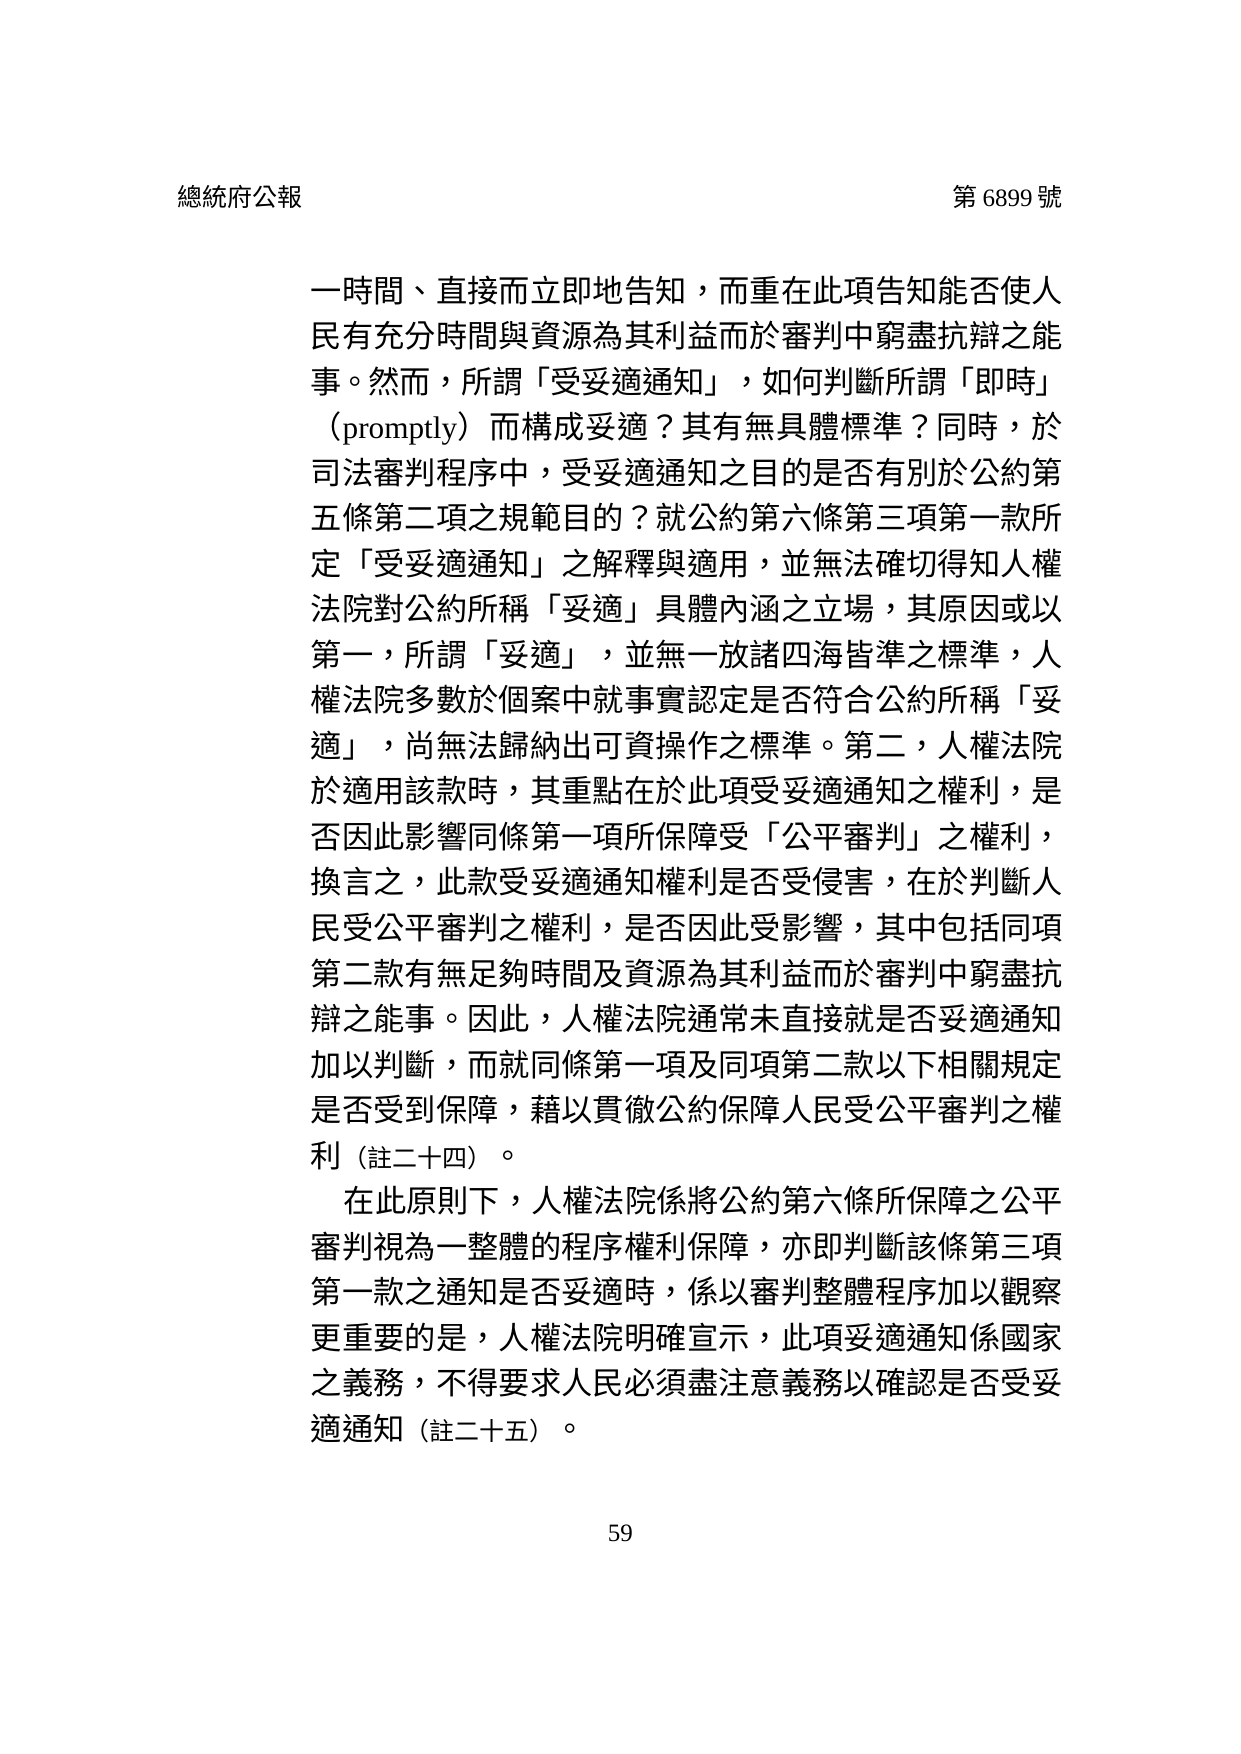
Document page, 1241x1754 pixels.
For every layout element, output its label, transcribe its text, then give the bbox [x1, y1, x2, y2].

text 對於正當法律程序原則之適用，其最難處在於如何判斷應適用何種程序，而該程序於適用個案中是否正當。以歐洲人權公約為例，公約中所使用「受通知」（infor- med）之文字，在中文翻譯使用上，則可能因為時間與方式而有所差別。公約第五條第二項所稱之受妥適「告知」，蓋於人民受逮捕時，此項權利之保障，重於使人民得於受逮捕之第一時間、直接而立即地受妥適告知其遭受逮捕之原因與犯罪類型。至於公約第六條第三項第一款有關人民於司法審判訴訟程序中，亦應受妥適「通知」，其方式則與公約第五條第二項有別，並不限於第一時間、直接而立即地告知，而重在此項告知能否使人民有充分時間與資源為其利益而於審判中窮盡抗辯之能事。然而，所謂「受妥適通知」，如何判斷所謂「即時」（promptly）而構成妥適？其有無具體標準？同時，於司法審判程序中，受妥適通知之目的是否有別於公約第五條第二項之規範目的？就公約第六條第三項第一款所定「受妥適通知」之解釋與適用，並無法確切得知人權法院對公約所稱「妥適」具體內涵之立場，其原因或以：第一，所謂「妥適」，並無一放諸四海皆準之標準，人權法院多數於個案中就事實認定是否符合公約所稱「妥適」，尚無法歸納出可資操作之標準。第二，人權法院於適用該款時，其重點在於此項受妥適通知之權利，是否因此影響同條第一項所保障受「公平審判」之權利，換言之，此款受妥適通知權利是否受侵害，在於判斷人民受公平審判之權利，是否因此受影響，其中包括同項第二款有無足夠時間及資源為其利益而於審判中窮盡抗辯之能事。因此，人權法院通常未直接就是否妥適通知加以判斷，而就同條第一項及同項第二款以下相關規定是否受到保障，藉以貫徹公約保障人民受公平審判之權利（註二十四）。 [311, 266, 1063, 1176]
text 在此原則下，人權法院係將公約第六條所保障之公平審判視為一整體的程序權利保障，亦即判斷該條第三項第一款之通知是否妥適時，係以審判整體程序加以觀察，更重要的是，人權法院明確宣示，此項妥適通知係國家之義務，不得要求人民必須盡注意義務以確認是否受妥適通知（註二十五）。 [311, 1176, 1063, 1449]
